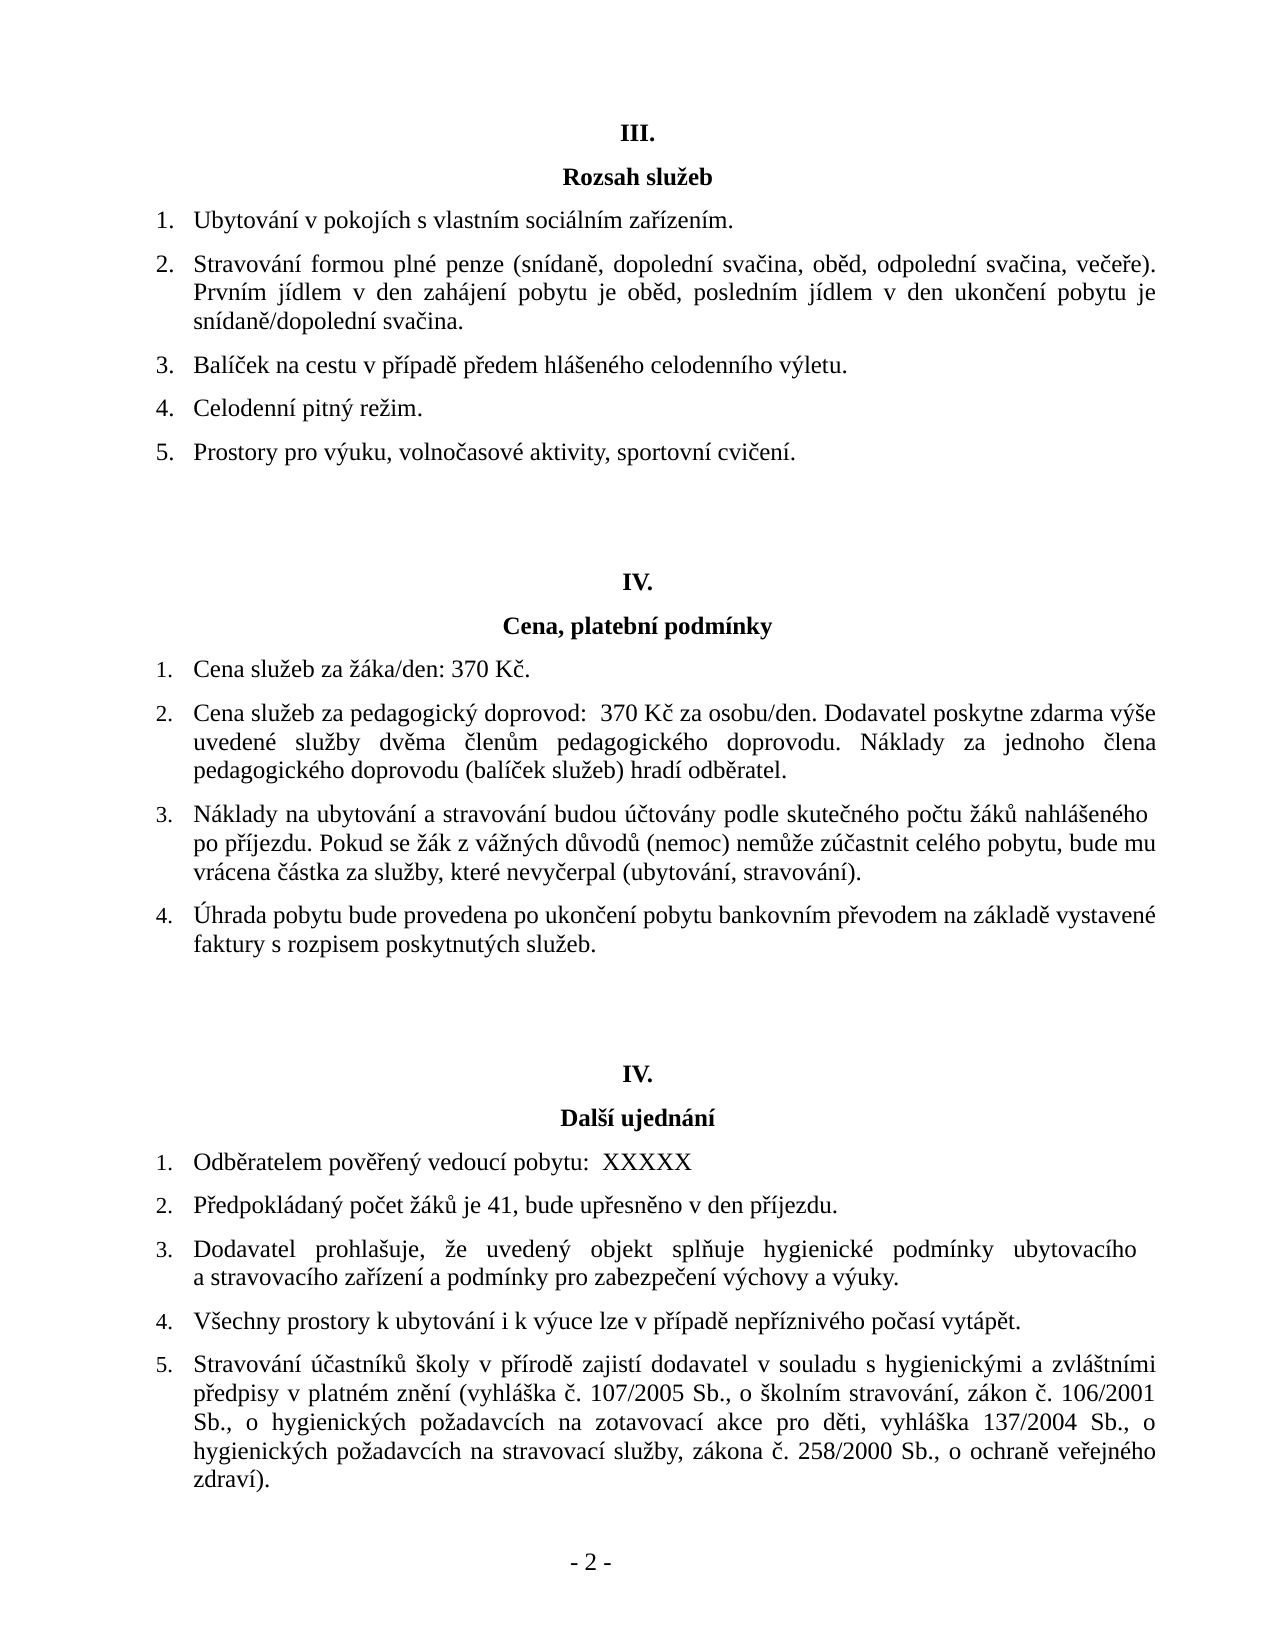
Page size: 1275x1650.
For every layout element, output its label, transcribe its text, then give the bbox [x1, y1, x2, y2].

list Celodenní pitný režim. [156, 393, 1157, 422]
list Předpokládaný počet žáků je 41, bude upřesněno v den příjezdu. [156, 1190, 1157, 1219]
text IV. [118, 567, 1157, 596]
text Další ujednání [118, 1103, 1157, 1132]
list Ubytování v pokojích s vlastním sociálním zařízením. [156, 205, 1157, 234]
list Stravování formou plné penze (snídaně, dopolední svačina, oběd, odpolední svačina, večeře). Prvním jídlem v den zahájení pobytu je oběd, posledním jídlem v den ukončení pobytu je snídaně/dopolední svačina. [156, 249, 1157, 335]
list Stravování účastníků školy v přírodě zajistí dodavatel v souladu s hygienickými a zvláštními předpisy v platném znění (vyhláška č. 107/2005 Sb., o školním stravování, zákon č. 106/2001 Sb., o hygienických požadavcích na zotavovací akce pro děti, vyhláška 137/2004 Sb., o hygienických požadavcích na stravovací služby, zákona č. 258/2000 Sb., o ochraně veřejného zdraví). [156, 1349, 1157, 1493]
list Všechny prostory k ubytování i k výuce lze v případě nepříznivého počasí vytápět. [156, 1306, 1157, 1335]
text Cena, platební podmínky [118, 611, 1157, 640]
list Cena služeb za žáka/den: 370 Kč. [156, 654, 1157, 683]
list Dodavatel prohlašuje, že uvedený objekt splňuje hygienické podmínky ubytovacího a stravovacího zařízení a podmínky pro zabezpečení výchovy a výuky. [156, 1234, 1157, 1291]
list Balíček na cestu v případě předem hlášeného celodenního výletu. [156, 350, 1157, 378]
list Úhrada pobytu bude provedena po ukončení pobytu bankovním převodem na základě vystavené faktury s rozpisem poskytnutých služeb. [156, 900, 1157, 958]
text III. [118, 118, 1157, 147]
list Náklady na ubytování a stravování budou účtovány podle skutečného počtu žáků nahlášeného po příjezdu. Pokud se žák z vážných důvodů (nemoc) nemůže zúčastnit celého pobytu, bude mu vrácena částka za služby, které nevyčerpal (ubytování, stravování). [156, 799, 1157, 885]
text IV. [118, 1059, 1157, 1088]
list Odběratelem pověřený vedoucí pobytu: XXXXX [156, 1147, 1157, 1175]
text Rozsah služeb [118, 162, 1157, 190]
list Cena služeb za pedagogický doprovod: 370 Kč za osobu/den. Dodavatel poskytne zdarma výše uvedené služby dvěma členům pedagogického doprovodu. Náklady za jednoho člena pedagogického doprovodu (balíček služeb) hradí odběratel. [156, 698, 1157, 784]
list Prostory pro výuku, volnočasové aktivity, sportovní cvičení. [156, 437, 1157, 466]
